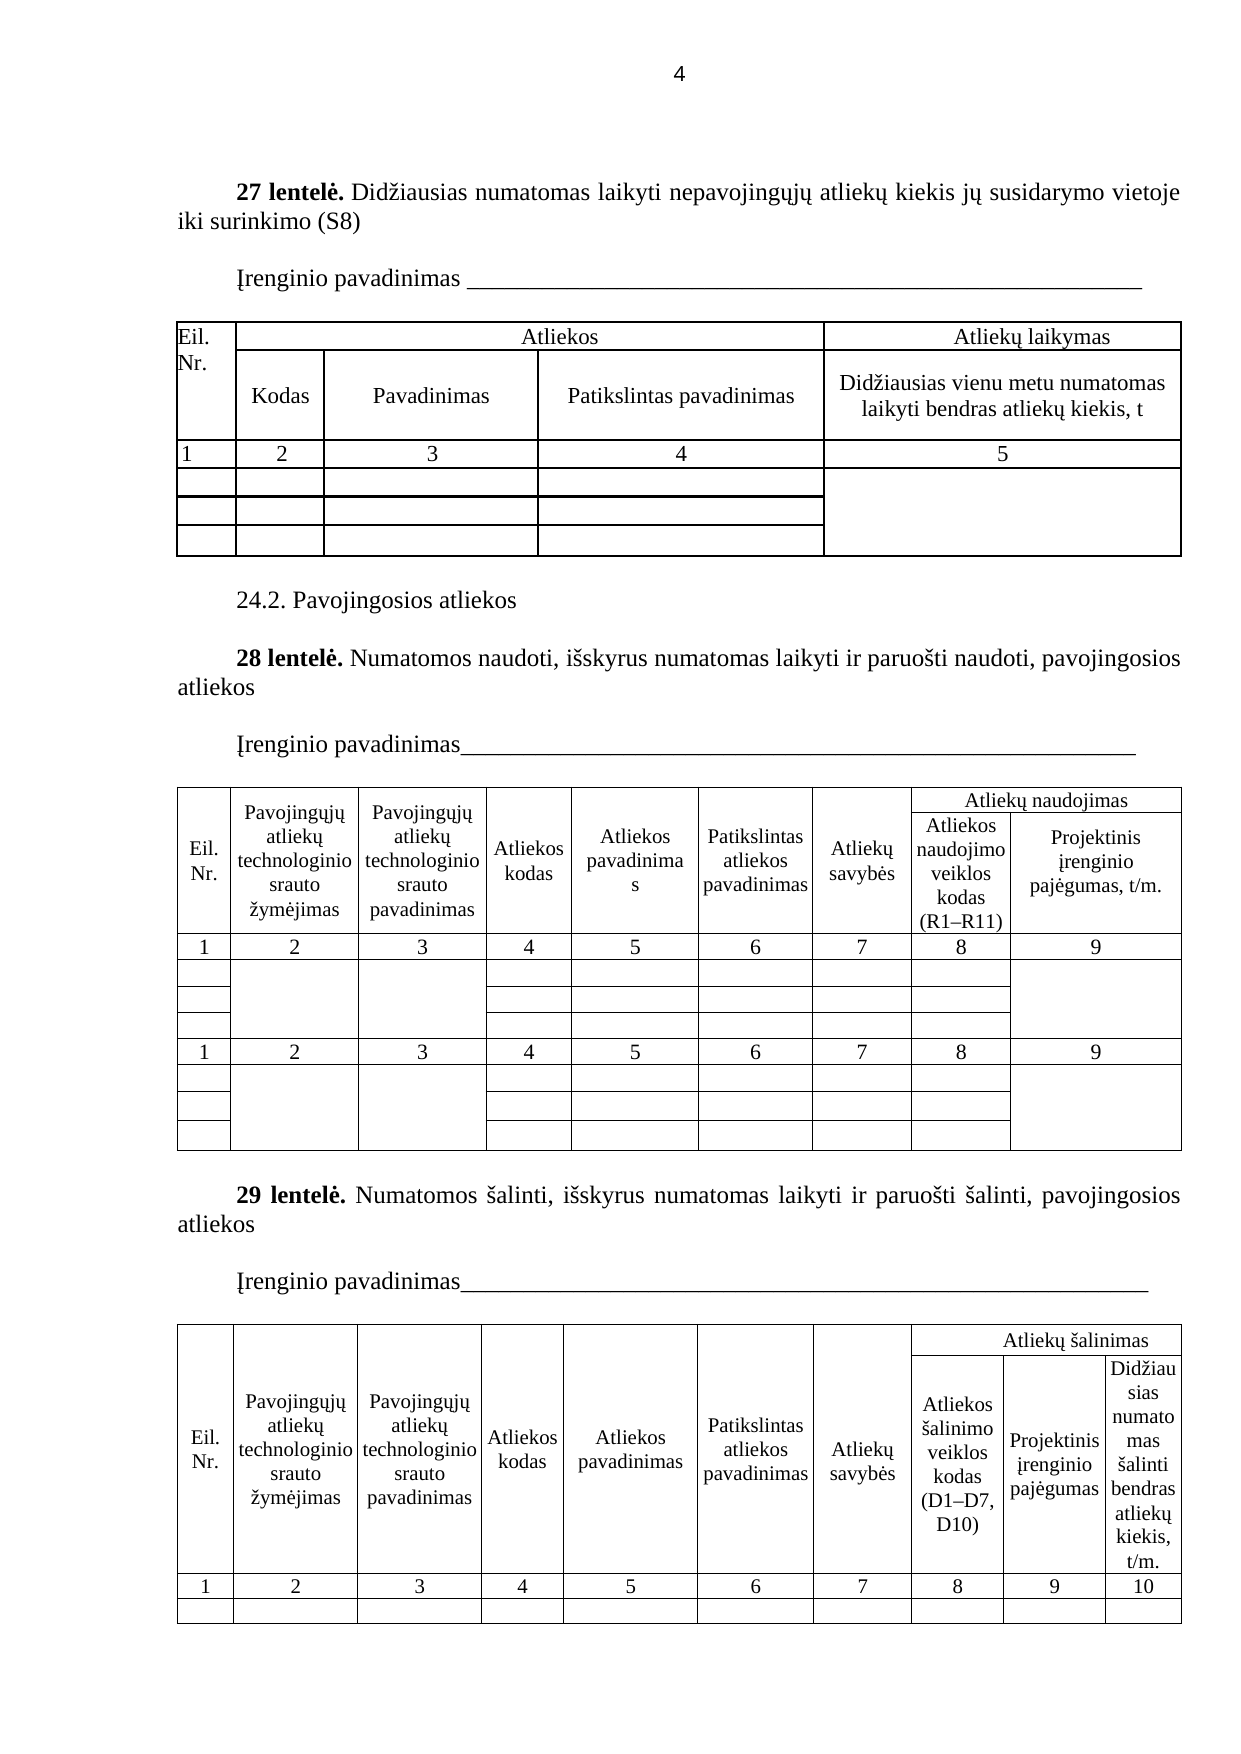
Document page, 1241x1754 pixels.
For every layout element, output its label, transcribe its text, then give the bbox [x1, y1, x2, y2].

table_cell [237, 498, 323, 524]
table_cell [698, 1599, 813, 1623]
table_cell [359, 1065, 486, 1150]
table_header Pavojingųjų atliekų technologinio srauto pavadinimas [358, 1325, 481, 1573]
table_cell [813, 987, 911, 1012]
table_header Atliekos kodas [482, 1325, 563, 1573]
table_cell [178, 498, 235, 524]
table_cell [178, 1121, 230, 1150]
table_cell 3 [325, 441, 537, 467]
table_cell 3 [359, 1039, 486, 1064]
table_cell [487, 960, 571, 986]
table_cell [699, 1121, 812, 1150]
table_cell 2 [231, 934, 358, 959]
table_cell 1 [178, 1039, 230, 1064]
table_cell [231, 1065, 358, 1150]
table_header Eil. Nr. [178, 1325, 233, 1573]
table_cell [178, 987, 230, 1012]
table_cell [178, 1013, 230, 1038]
table_cell [178, 526, 235, 554]
table_cell [487, 987, 571, 1012]
table_cell [539, 526, 823, 554]
text 28 lentelė. Numatomos naudoti, išskyrus numatomas laikyti ir paruošti naudoti, pavojingosios atliekos [177, 643, 1181, 700]
table_header Eil. Nr. [178, 323, 235, 438]
table_cell [912, 1092, 1010, 1120]
table_header Atliekų savybės [814, 1325, 911, 1573]
table_cell 5 [572, 934, 698, 959]
table_cell [539, 469, 823, 495]
table_cell [178, 1092, 230, 1120]
table_cell 6 [698, 1574, 813, 1598]
table_cell 8 [912, 1574, 1003, 1598]
table_cell [699, 960, 812, 986]
table_cell [487, 1092, 571, 1120]
table_cell 4 [487, 934, 571, 959]
table_cell 9 [1011, 1039, 1181, 1064]
table_cell [813, 1121, 911, 1150]
table_cell [487, 1013, 571, 1038]
table_header Atliekos pavadinimas [572, 788, 698, 933]
table_header Patikslintas atliekos pavadinimas [699, 788, 812, 933]
table_cell [813, 1065, 911, 1091]
table_header Pavojingųjų atliekų technologinio srauto žymėjimas [231, 788, 358, 933]
table_cell [813, 1092, 911, 1120]
table_cell 5 [564, 1574, 697, 1598]
table_cell [699, 987, 812, 1012]
table_header Pavojingųjų atliekų technologinio srauto pavadinimas [359, 788, 486, 933]
table_cell [178, 1599, 233, 1623]
table_cell 1 [178, 934, 230, 959]
table_cell [1106, 1599, 1181, 1623]
table_cell 4 [482, 1574, 563, 1598]
table_cell Projektinis įrenginio pajėgumas [1004, 1356, 1105, 1573]
table_cell [237, 526, 323, 554]
text 27 lentelė. Didžiausias numatomas laikyti nepavojingųjų atliekų kiekis jų susidarymo vietoje iki surinkimo (S8) [177, 177, 1181, 235]
table_cell [912, 960, 1010, 986]
table_cell [1004, 1599, 1105, 1623]
table_cell Patikslintas pavadinimas [539, 351, 823, 438]
table_cell [572, 1013, 698, 1038]
table_cell [699, 1092, 812, 1120]
table_cell 9 [1011, 934, 1181, 959]
table_cell [912, 1013, 1010, 1038]
table_cell [359, 960, 486, 1038]
table_cell [813, 1013, 911, 1038]
table_cell [178, 1065, 230, 1091]
text Įrenginio pavadinimas [177, 1266, 1181, 1295]
table_cell Atliekos šalinimo veiklos kodas (D1–D7, D10) [912, 1356, 1003, 1573]
table_cell [325, 498, 537, 524]
table_cell 1 [178, 441, 235, 467]
table_cell [325, 526, 537, 554]
table_cell Pavadinimas [325, 351, 537, 438]
table_cell [572, 960, 698, 986]
table_cell 2 [231, 1039, 358, 1064]
table_cell [539, 498, 823, 524]
table_cell 6 [699, 1039, 812, 1064]
table_header Atliekos [237, 323, 823, 349]
table_cell [237, 469, 323, 495]
table_cell [231, 960, 358, 1038]
table_cell 7 [813, 934, 911, 959]
table_cell 2 [237, 441, 323, 467]
table_header Pavojingųjų atliekų technologinio srauto žymėjimas [234, 1325, 357, 1573]
table_cell 4 [487, 1039, 571, 1064]
text Įrenginio pavadinimas [177, 729, 1181, 758]
table_cell [572, 1065, 698, 1091]
table_cell [572, 1121, 698, 1150]
table_cell [912, 1121, 1010, 1150]
table_cell 8 [912, 934, 1010, 959]
table_cell Projektinis įrenginio pajėgumas, t/m. [1011, 813, 1181, 933]
table_cell [482, 1599, 563, 1623]
table_cell [699, 1013, 812, 1038]
table_cell Kodas [237, 351, 323, 438]
table_cell 7 [814, 1574, 911, 1598]
table_header Atliekos pavadinimas [564, 1325, 697, 1573]
table_cell [178, 960, 230, 986]
table_header Atliekų šalinimas [912, 1325, 1181, 1355]
table_cell 4 [539, 441, 823, 467]
table_cell 2 [234, 1574, 357, 1598]
table_cell [325, 469, 537, 495]
table_cell 3 [358, 1574, 481, 1598]
table_cell Didžiausias vienu metu numatomas laikyti bendras atliekų kiekis, t [825, 351, 1180, 438]
table_cell 10 [1106, 1574, 1181, 1598]
text 24.2. Pavojingosios atliekos [177, 585, 1181, 614]
table_cell [564, 1599, 697, 1623]
table_cell [234, 1599, 357, 1623]
table_cell [1011, 1065, 1181, 1150]
text 29 lentelė. Numatomos šalinti, išskyrus numatomas laikyti ir paruošti šalinti, pavojingosios atliekos [177, 1180, 1181, 1237]
table_cell [814, 1599, 911, 1623]
table_cell [912, 987, 1010, 1012]
table_cell 1 [178, 1574, 233, 1598]
table_cell 7 [813, 1039, 911, 1064]
text Įrenginio pavadinimas  [177, 263, 1181, 292]
table_cell Didžiausias numatomas šalinti bendras atliekų kiekis, t/m. [1106, 1356, 1181, 1573]
table_cell [912, 1065, 1010, 1091]
table_cell 3 [359, 934, 486, 959]
table_cell [572, 1092, 698, 1120]
table_cell Atliekos naudojimo veiklos kodas (R1–R11) [912, 813, 1010, 933]
table_cell 5 [825, 441, 1180, 467]
table_cell [487, 1121, 571, 1150]
table_cell 9 [1004, 1574, 1105, 1598]
table_cell [572, 987, 698, 1012]
table_cell [178, 469, 235, 495]
table_header Eil. Nr. [178, 788, 230, 933]
table_cell 5 [572, 1039, 698, 1064]
table_cell [487, 1065, 571, 1091]
table_header Atliekų naudojimas [912, 788, 1181, 812]
table_header Atliekų savybės [813, 788, 911, 933]
table_cell [813, 960, 911, 986]
table_cell [825, 469, 1180, 554]
table_header Patikslintas atliekos pavadinimas [698, 1325, 813, 1573]
table_cell [1011, 960, 1181, 1038]
table_cell 8 [912, 1039, 1010, 1064]
table_cell [358, 1599, 481, 1623]
table_header Atliekų laikymas [825, 323, 1180, 349]
table_header Atliekos kodas [487, 788, 571, 933]
table_cell [699, 1065, 812, 1091]
table_cell [912, 1599, 1003, 1623]
table_cell 6 [699, 934, 812, 959]
